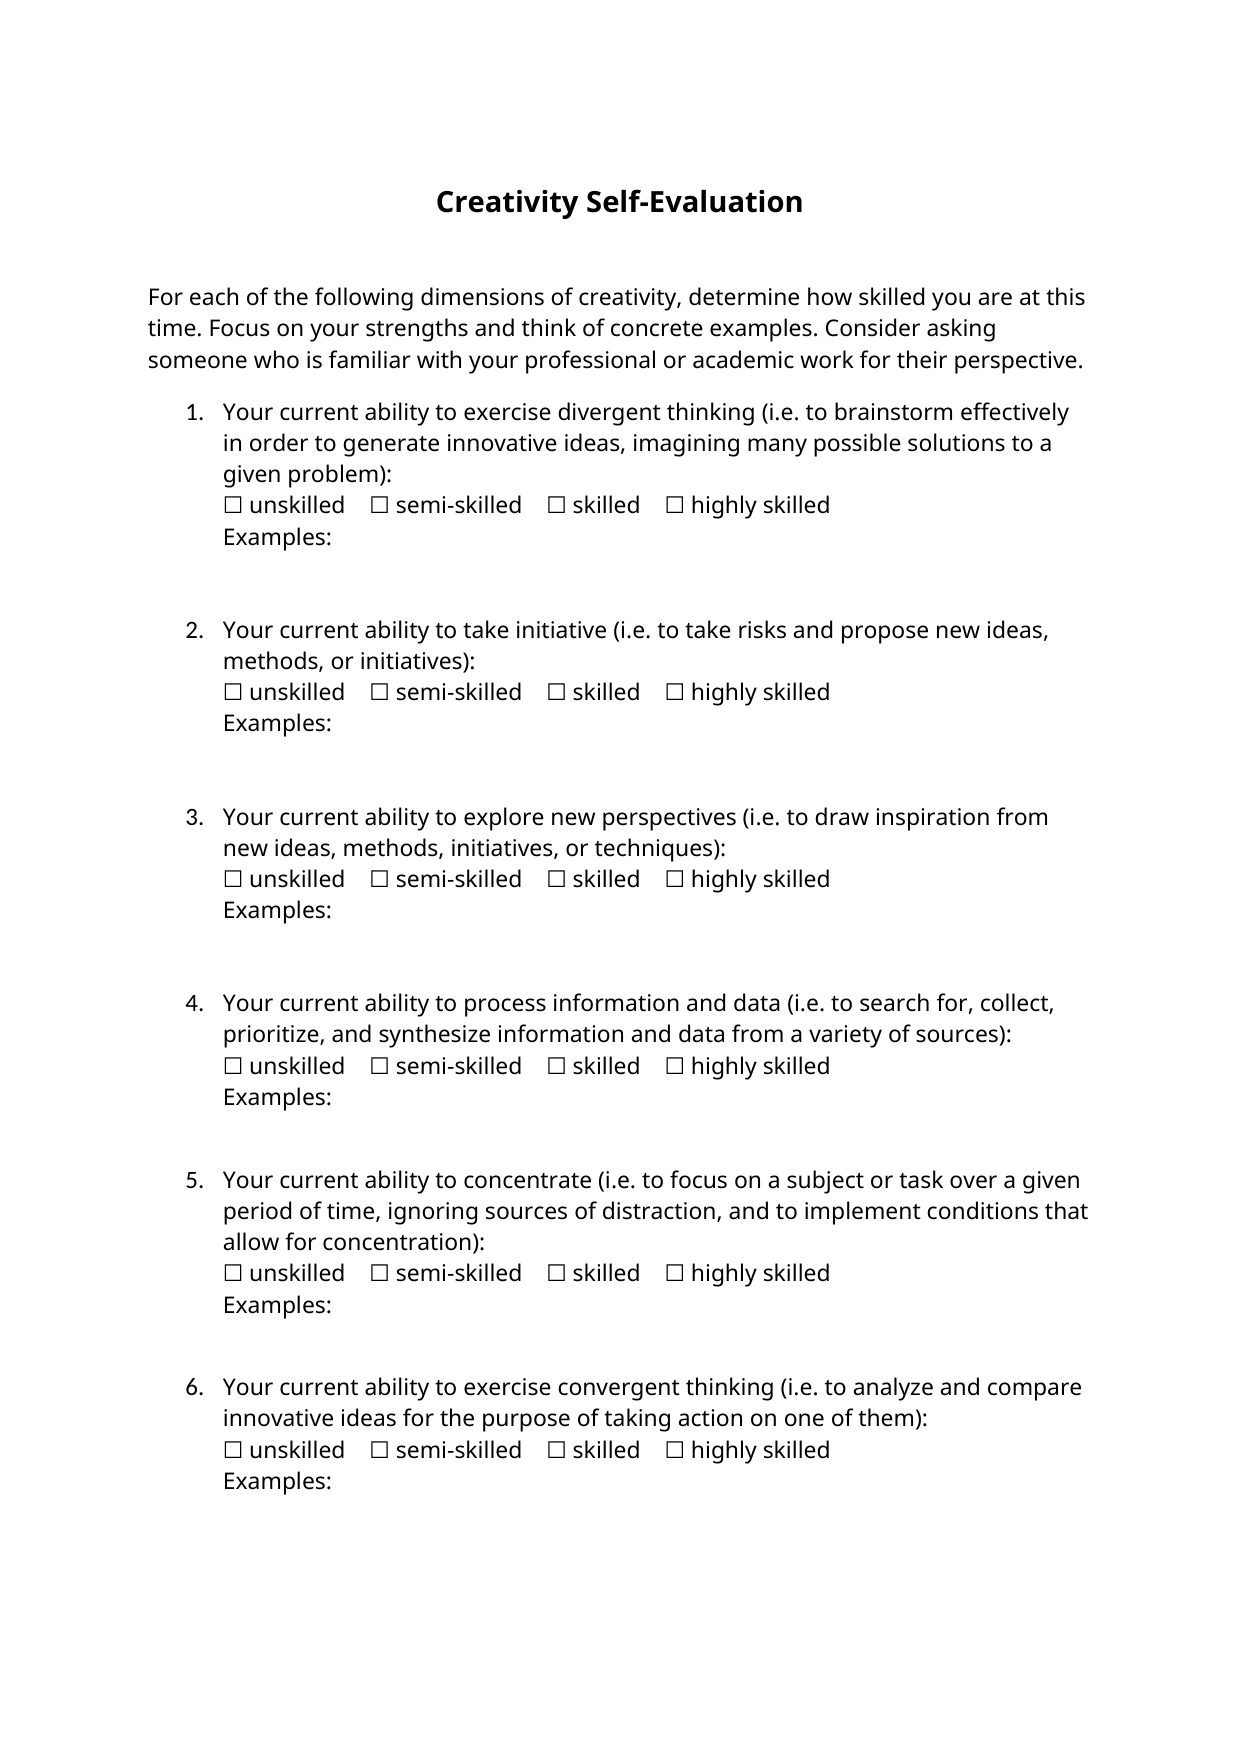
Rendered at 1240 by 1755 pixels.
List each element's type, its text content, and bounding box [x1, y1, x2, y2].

list Your current ability to process information and data (i.e. to search for, collect, prioritize, and synthesize information and data from a variety of sources): ☐ unskilled ☐ semi-skilled ☐ skilled ☐ highly skilled Examples: [185, 987, 1092, 1143]
subtitle Creativity Self-Evaluation [148, 181, 1092, 221]
list Your current ability to take initiative (i.e. to take risks and propose new ideas, methods, or initiatives): ☐ unskilled ☐ semi-skilled ☐ skilled ☐ highly skilled Examples: [185, 614, 1092, 800]
list Your current ability to exercise divergent thinking (i.e. to brainstorm effectively in order to generate innovative ideas, imagining many possible solutions to a given problem): ☐ unskilled ☐ semi-skilled ☐ skilled ☐ highly skilled Examples: [185, 396, 1092, 614]
text For each of the following dimensions of creativity, determine how skilled you are at this time. Focus on your strengths and think of concrete examples. Consider asking someone who is familiar with your professional or academic work for their perspective. [148, 281, 1092, 375]
list Your current ability to exercise convergent thinking (i.e. to analyze and compare innovative ideas for the purpose of taking action on one of them): ☐ unskilled ☐ semi-skilled ☐ skilled ☐ highly skilled Examples: [185, 1371, 1092, 1558]
list Your current ability to concentrate (i.e. to focus on a subject or task over a given period of time, ignoring sources of distraction, and to implement conditions that allow for concentration): ☐ unskilled ☐ semi-skilled ☐ skilled ☐ highly skilled Examples: [185, 1163, 1092, 1350]
list Your current ability to explore new perspectives (i.e. to draw inspiration from new ideas, methods, initiatives, or techniques): ☐ unskilled ☐ semi-skilled ☐ skilled ☐ highly skilled Examples: [185, 800, 1092, 987]
